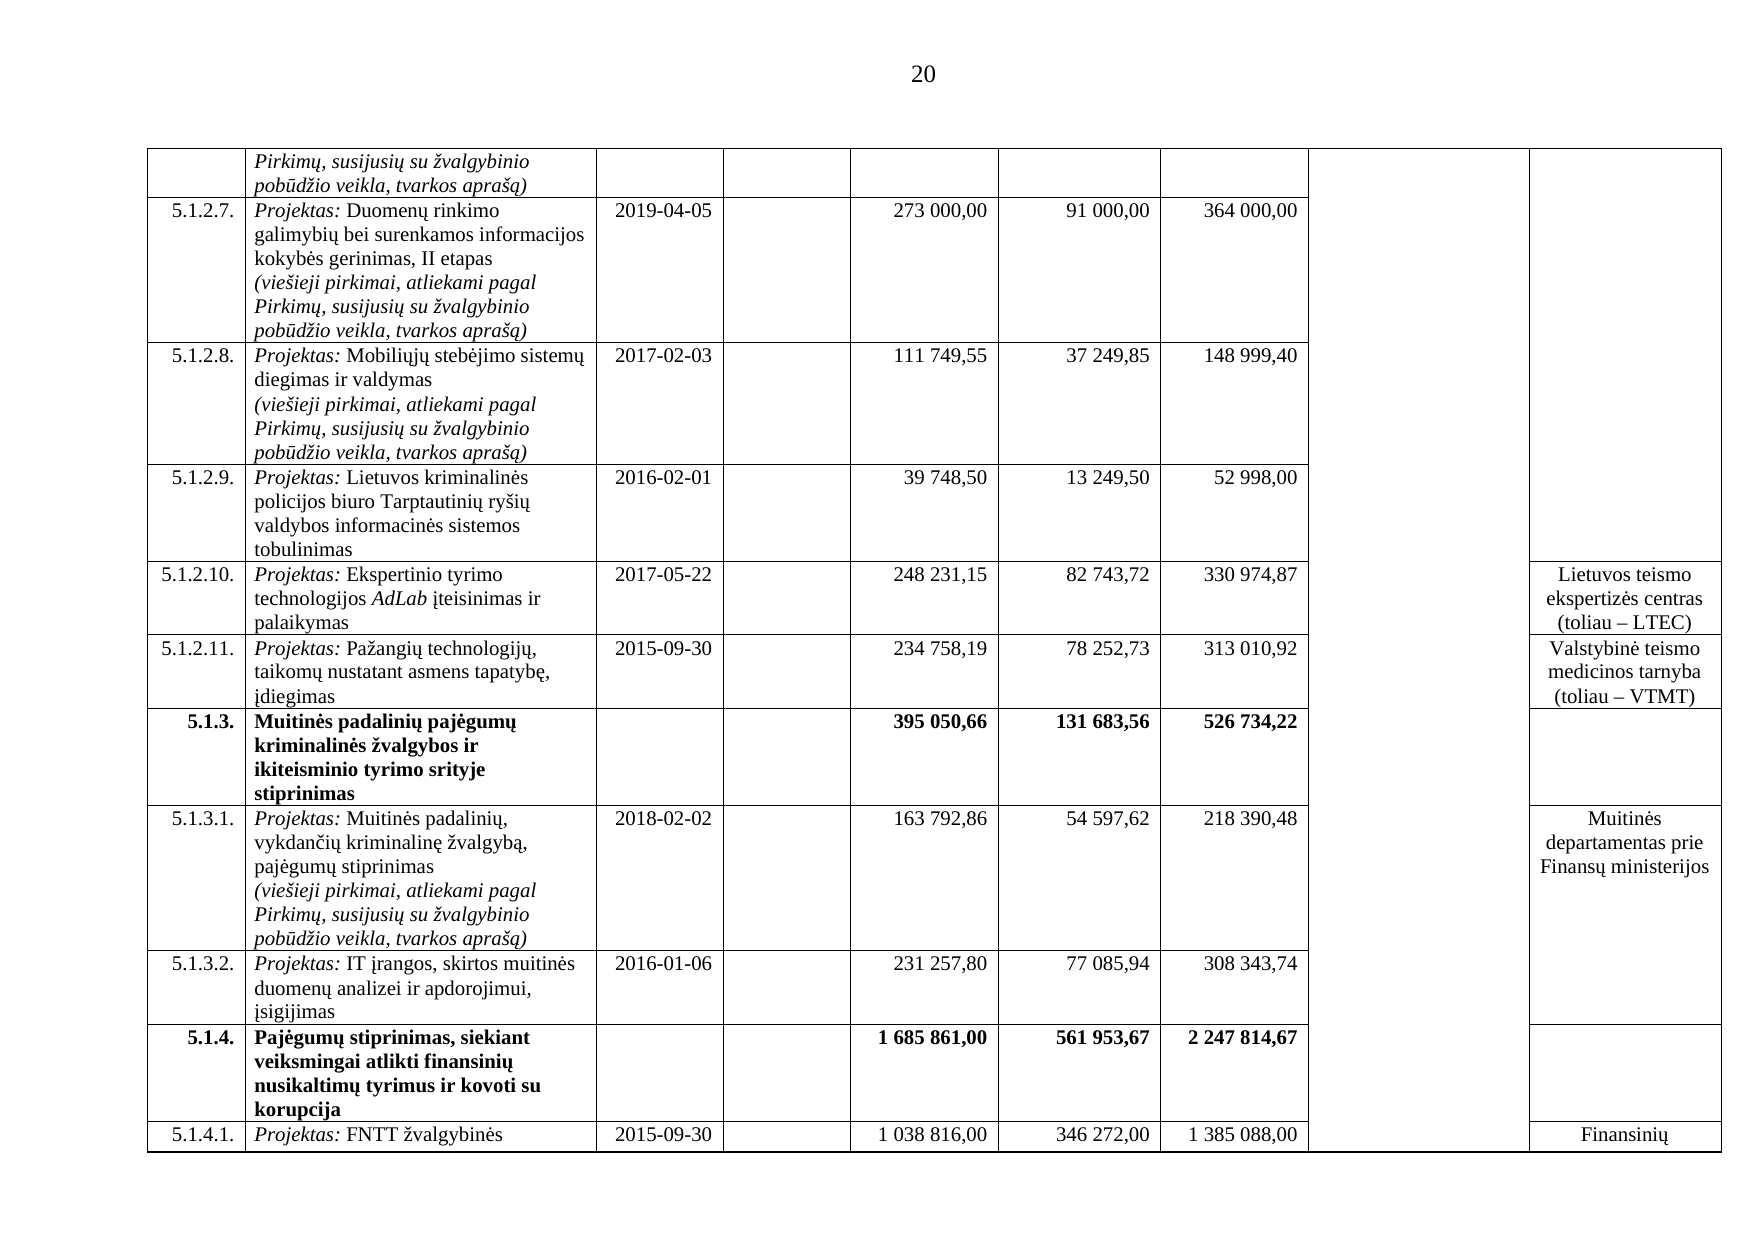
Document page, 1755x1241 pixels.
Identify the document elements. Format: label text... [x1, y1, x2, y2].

table_cell 2 247 814,67 [1161, 1025, 1308, 1121]
table_cell 148 999,40 [1161, 343, 1308, 464]
table_cell [148, 149, 245, 197]
table_cell [724, 465, 850, 561]
table_cell 39 748,50 [851, 465, 998, 561]
table_cell Projektas: Ekspertinio tyrimo technologijos AdLab įteisinimas ir palaikymas [246, 562, 596, 634]
table_cell 1 385 088,00 [1161, 1122, 1308, 1151]
table_cell [851, 149, 998, 197]
table_cell 5.1.4.1. [148, 1122, 245, 1151]
table_cell 5.1.2.11. [148, 635, 245, 708]
table_cell [724, 806, 850, 950]
table_cell [724, 343, 850, 464]
table_cell Projektas: IT įrangos, skirtos muitinės duomenų analizei ir apdorojimui, įsigijimas [246, 951, 596, 1023]
table_cell 52 998,00 [1161, 465, 1308, 561]
table_cell [724, 951, 850, 1023]
table_cell Pajėgumų stiprinimas, siekiant veiksmingai atlikti finansinių nusikaltimų tyrimus ir kovoti su korupcija [246, 1025, 596, 1121]
table_cell 131 683,56 [999, 709, 1160, 805]
table_cell [1309, 149, 1529, 1151]
table_cell 5.1.2.9. [148, 465, 245, 561]
table_cell [724, 198, 850, 342]
table_cell 2015-09-30 [597, 1122, 723, 1151]
table_cell Muitinės padalinių pajėgumų kriminalinės žvalgybos ir ikiteisminio tyrimo srityje stiprinimas [246, 709, 596, 805]
table_cell [724, 562, 850, 634]
table_cell [724, 635, 850, 708]
table_cell 1 038 816,00 [851, 1122, 998, 1151]
table_cell [1530, 1025, 1721, 1121]
table_cell 561 953,67 [999, 1025, 1160, 1121]
table_cell 346 272,00 [999, 1122, 1160, 1151]
table_cell 2017-02-03 [597, 343, 723, 464]
table_cell [724, 1122, 850, 1151]
table_cell 82 743,72 [999, 562, 1160, 634]
table_cell 13 249,50 [999, 465, 1160, 561]
table_cell 5.1.2.10. [148, 562, 245, 634]
table_cell [597, 149, 723, 197]
table_cell 5.1.4. [148, 1025, 245, 1121]
table_cell Finansinių [1530, 1122, 1721, 1151]
table_cell 234 758,19 [851, 635, 998, 708]
table_cell 2016-02-01 [597, 465, 723, 561]
table_cell Projektas: Muitinės padalinių, vykdančių kriminalinę žvalgybą, pajėgumų stiprinimas (viešieji pirkimai, atliekami pagal Pirkimų, susijusių su žvalgybinio pobūdžio veikla, tvarkos aprašą) [246, 806, 596, 950]
table_cell 91 000,00 [999, 198, 1160, 342]
table_cell Valstybinė teismo medicinos tarnyba (toliau – VTMT) [1530, 635, 1721, 708]
table_cell 2015-09-30 [597, 635, 723, 708]
table_cell 54 597,62 [999, 806, 1160, 950]
table_cell 526 734,22 [1161, 709, 1308, 805]
table_cell [999, 149, 1160, 197]
table_cell Pirkimų, susijusių su žvalgybinio pobūdžio veikla, tvarkos aprašą) [246, 149, 596, 197]
table_cell [724, 1025, 850, 1121]
table_cell 231 257,80 [851, 951, 998, 1023]
table_cell 111 749,55 [851, 343, 998, 464]
table_cell 2018-02-02 [597, 806, 723, 950]
table_cell 273 000,00 [851, 198, 998, 342]
table_cell 163 792,86 [851, 806, 998, 950]
table_cell 2017-05-22 [597, 562, 723, 634]
table_cell 2019-04-05 [597, 198, 723, 342]
table_cell 308 343,74 [1161, 951, 1308, 1023]
table_cell [724, 709, 850, 805]
table_cell [597, 709, 723, 805]
table_cell 364 000,00 [1161, 198, 1308, 342]
table_cell 395 050,66 [851, 709, 998, 805]
table_cell Projektas: Mobiliųjų stebėjimo sistemų diegimas ir valdymas (viešieji pirkimai, atliekami pagal Pirkimų, susijusių su žvalgybinio pobūdžio veikla, tvarkos aprašą) [246, 343, 596, 464]
table_cell Projektas: Lietuvos kriminalinės policijos biuro Tarptautinių ryšių valdybos informacinės sistemos tobulinimas [246, 465, 596, 561]
table_cell 78 252,73 [999, 635, 1160, 708]
table_cell 5.1.2.7. [148, 198, 245, 342]
table_cell [1530, 149, 1721, 561]
table_cell 5.1.2.8. [148, 343, 245, 464]
table_cell 2016-01-06 [597, 951, 723, 1023]
table_cell [724, 149, 850, 197]
table_cell [597, 1025, 723, 1121]
table_cell [1161, 149, 1308, 197]
table_cell 1 685 861,00 [851, 1025, 998, 1121]
table_cell 218 390,48 [1161, 806, 1308, 950]
table_cell Projektas: Pažangių technologijų, taikomų nustatant asmens tapatybę, įdiegimas [246, 635, 596, 708]
table_cell 37 249,85 [999, 343, 1160, 464]
table_cell 330 974,87 [1161, 562, 1308, 634]
table_cell 313 010,92 [1161, 635, 1308, 708]
table_cell Muitinės departamentas prie Finansų ministerijos [1530, 806, 1721, 1023]
table_cell Projektas: Duomenų rinkimo galimybių bei surenkamos informacijos kokybės gerinimas, II etapas (viešieji pirkimai, atliekami pagal Pirkimų, susijusių su žvalgybinio pobūdžio veikla, tvarkos aprašą) [246, 198, 596, 342]
table_cell [1530, 709, 1721, 805]
table_cell 248 231,15 [851, 562, 998, 634]
table_cell Projektas: FNTT žvalgybinės [246, 1122, 596, 1151]
table_cell 5.1.3. [148, 709, 245, 805]
table_cell 5.1.3.2. [148, 951, 245, 1023]
table_cell Lietuvos teismo ekspertizės centras (toliau – LTEC) [1530, 562, 1721, 634]
table_cell 5.1.3.1. [148, 806, 245, 950]
table_cell 77 085,94 [999, 951, 1160, 1023]
